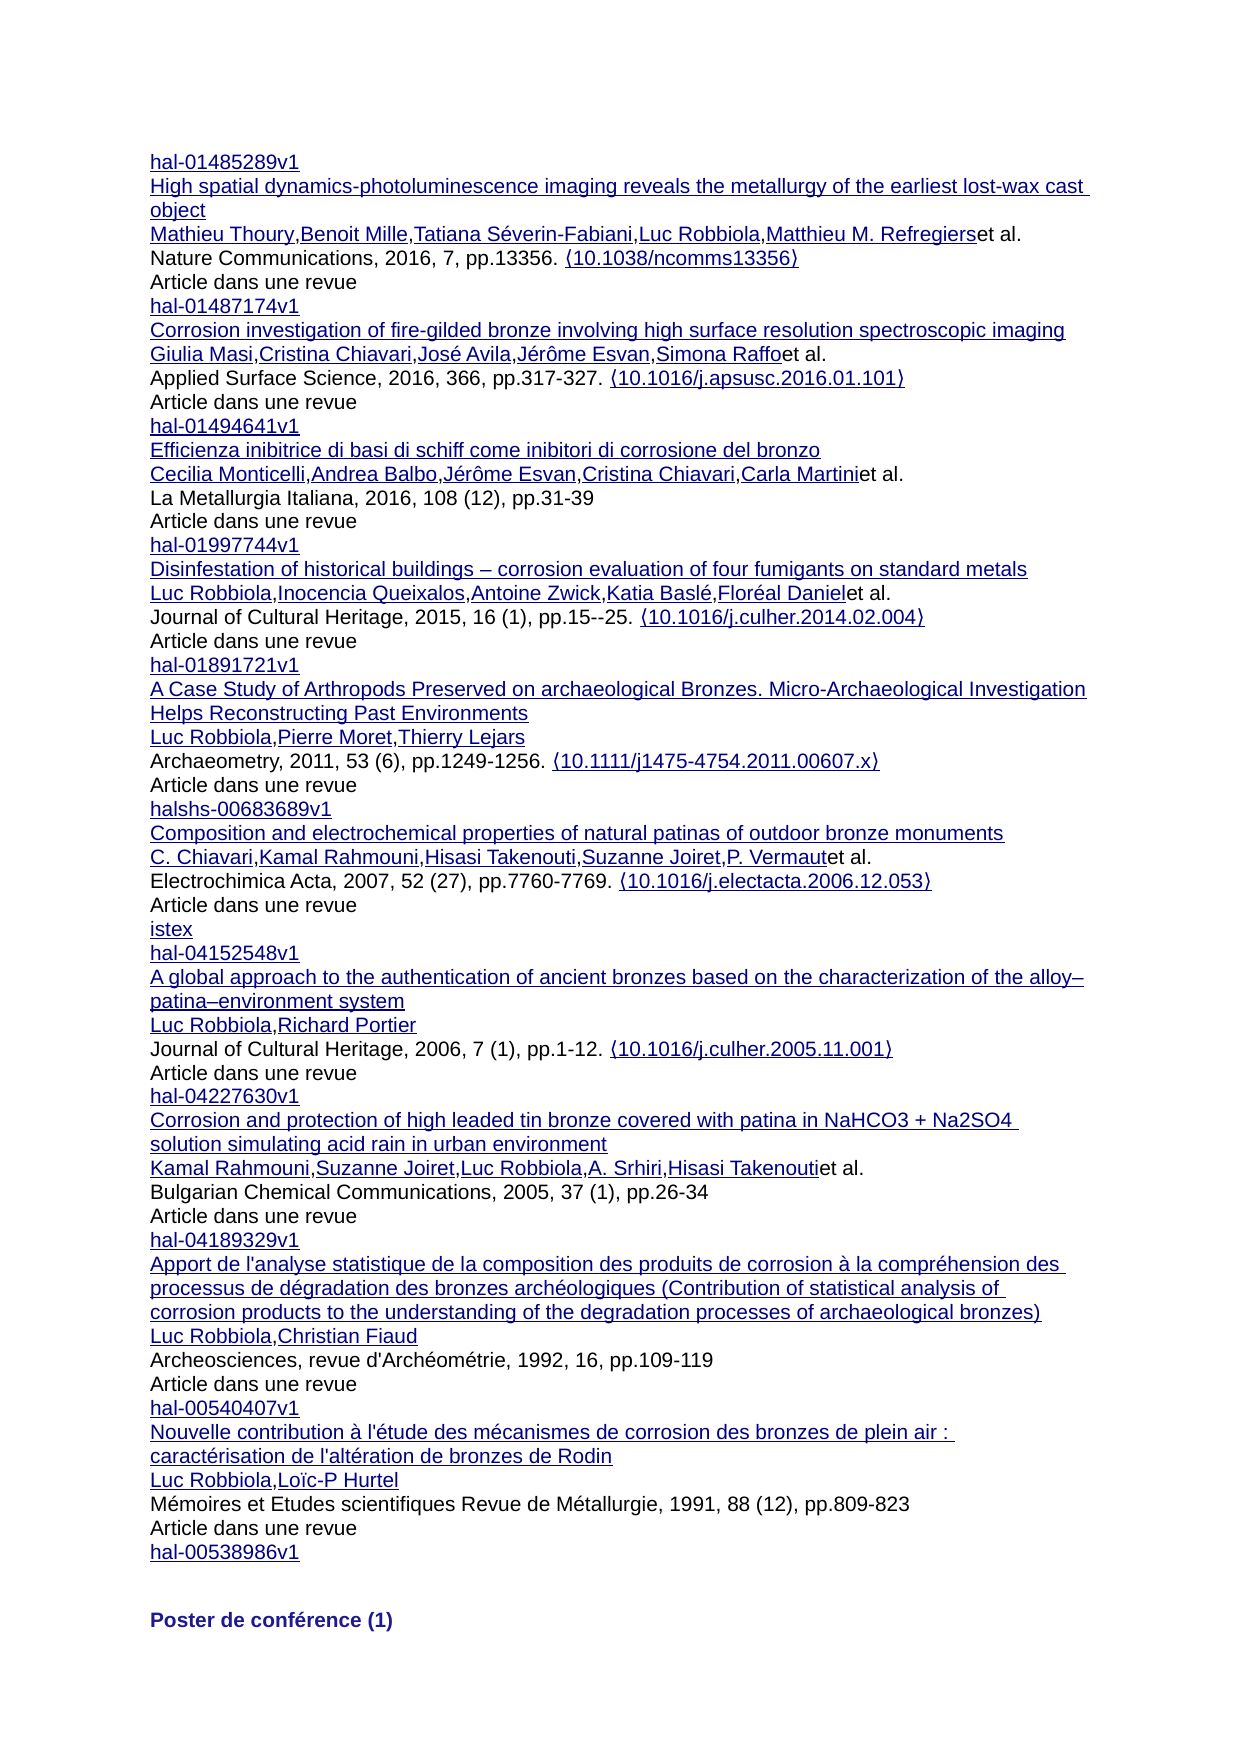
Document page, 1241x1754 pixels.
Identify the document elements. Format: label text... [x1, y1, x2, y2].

table_cell Nouvelle contribution à l'étude des mécanismes de corrosion des bronzes de plein air : caractérisation de l'altération de bronzes de Rodin Luc Robbiola,Loïc-P Hurtel Mémoires et Etudes scientifiques Revue de Métallurgie, 1991, 88 (12), pp.809-823 Article dans une revue hal-00538986v1 [150, 1420, 1090, 1563]
table_cell High spatial dynamics-photoluminescence imaging reveals the metallurgy of the earliest lost-wax cast [150, 174, 1090, 195]
table_cell Corrosion and protection of high leaded tin bronze covered with patina in NaHCO3 + Na2SO4 solution simulating acid rain in urban environment Kamal Rahmouni,Suzanne Joiret,Luc Robbiola,A. Srhiri,Hisasi Takenoutiet al. Bulgarian Chemical Communications, 2005, 37 (1), pp.26-34 Article dans une revue hal-04189329v1 [150, 1108, 1090, 1252]
table_cell Apport de l'analyse statistique de la composition des produits de corrosion à la compréhension des processus de dégradation des bronzes archéologiques (Contribution of statistical analysis of corrosion products to the understanding of the degradation processes of archaeological bronzes) Luc Robbiola,Christian Fiaud Archeosciences, revue d'Archéométrie, 1992, 16, pp.109-119 Article dans une revue hal-00540407v1 [150, 1252, 1090, 1420]
table_cell Efficienza inibitrice di basi di schiff come inibitori di corrosione del bronzo Cecilia Monticelli,Andrea Balbo,Jérôme Esvan,Cristina Chiavari,Carla Martiniet al. La Metallurgia Italiana, 2016, 108 (12), pp.31-39 Article dans une revue hal-01997744v1 [150, 438, 1090, 557]
table_cell object Mathieu Thoury,Benoit Mille,Tatiana Séverin-Fabiani,Luc Robbiola,Matthieu M. Refregierset al. Nature Communications, 2016, 7, pp.13356. ⟨10.1038/ncomms13356⟩ Article dans une revue hal-01487174v1 [150, 196, 1090, 318]
table_cell hal-01485289v1 [150, 150, 1090, 174]
table_cell Disinfestation of historical buildings – corrosion evaluation of four fumigants on standard metals Luc Robbiola,Inocencia Queixalos,Antoine Zwick,Katia Baslé,Floréal Danielet al. Journal of Cultural Heritage, 2015, 16 (1), pp.15--25. ⟨10.1016/j.culher.2014.02.004⟩ Article dans une revue hal-01891721v1 [150, 557, 1090, 677]
table_cell A global approach to the authentication of ancient bronzes based on the characterization of the alloy–patina–environment system Luc Robbiola,Richard Portier Journal of Cultural Heritage, 2006, 7 (1), pp.1-12. ⟨10.1016/j.culher.2005.11.001⟩ Article dans une revue hal-04227630v1 [150, 965, 1090, 1108]
table_cell A Case Study of Arthropods Preserved on archaeological Bronzes. Micro-Archaeological Investigation Helps Reconstructing Past Environments Luc Robbiola,Pierre Moret,Thierry Lejars Archaeometry, 2011, 53 (6), pp.1249-1256. ⟨10.1111/j1475-4754.2011.00607.x⟩ Article dans une revue halshs-00683689v1 [150, 677, 1090, 821]
table_cell Corrosion investigation of fire-gilded bronze involving high surface resolution spectroscopic imaging Giulia Masi,Cristina Chiavari,José Avila,Jérôme Esvan,Simona Raffoet al. Applied Surface Science, 2016, 366, pp.317-327. ⟨10.1016/j.apsusc.2016.01.101⟩ Article dans une revue hal-01494641v1 [150, 318, 1090, 437]
subtitle Poster de conférence (1) [150, 1608, 1090, 1632]
table_cell Composition and electrochemical properties of natural patinas of outdoor bronze monuments C. Chiavari,Kamal Rahmouni,Hisasi Takenouti,Suzanne Joiret,P. Vermautet al. Electrochimica Acta, 2007, 52 (27), pp.7760-7769. ⟨10.1016/j.electacta.2006.12.053⟩ Article dans une revue istex hal-04152548v1 [150, 821, 1090, 964]
